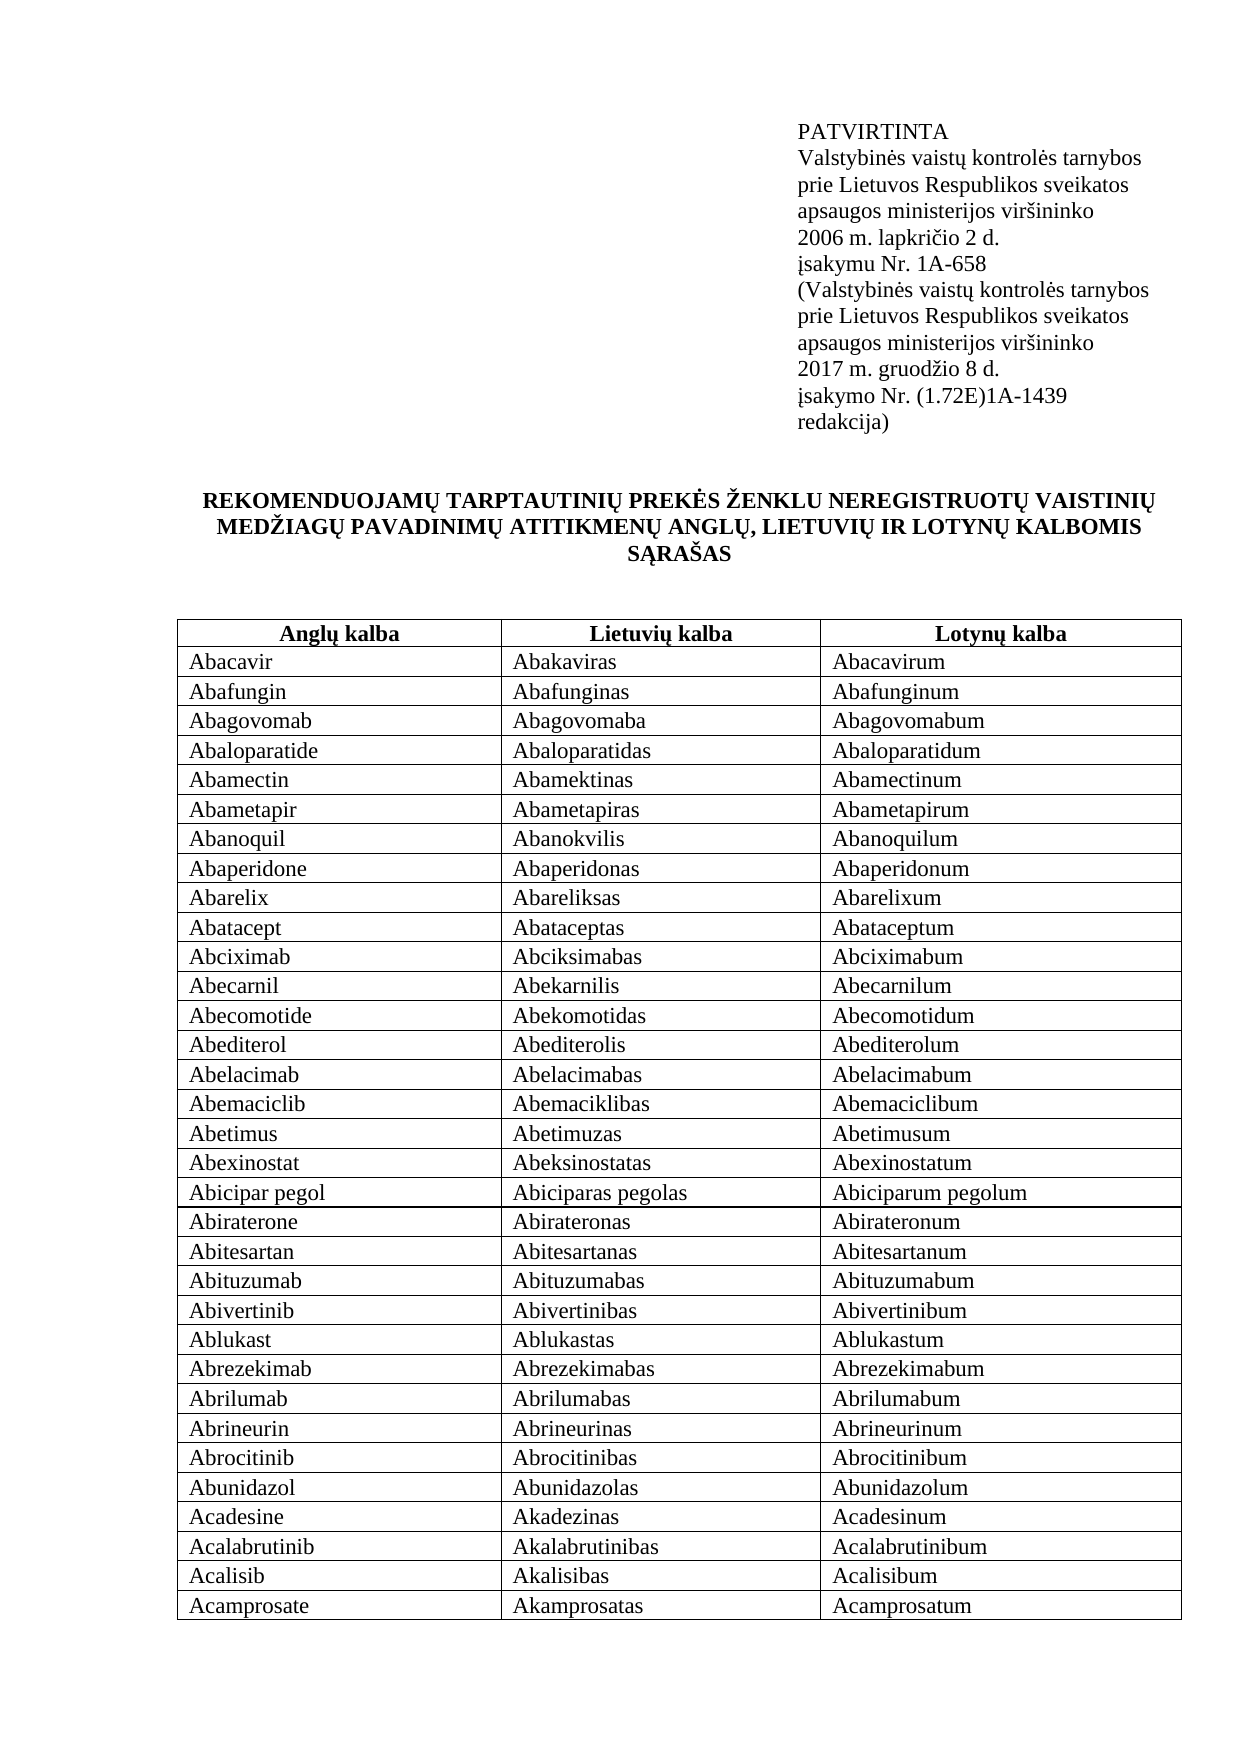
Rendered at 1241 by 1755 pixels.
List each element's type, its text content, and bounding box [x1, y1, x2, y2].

table_header Lietuvių kalba [502, 620, 820, 646]
table_cell Abrineurinum [821, 1414, 1181, 1442]
table_cell Abelacimabas [502, 1060, 820, 1088]
table_cell Abunidazol [178, 1473, 501, 1501]
table_cell Abunidazolas [502, 1473, 820, 1501]
table_cell Abecomotide [178, 1001, 501, 1029]
table_cell Abrilumab [178, 1384, 501, 1413]
table_cell Abexinostat [178, 1149, 501, 1177]
table_cell Abagovomaba [502, 706, 820, 735]
table_cell Abciksimabas [502, 942, 820, 971]
table_cell Abunidazolum [821, 1473, 1181, 1501]
text PATVIRTINTA [797, 118, 1181, 144]
text įsakymo Nr. (1.72E)1A-1439 redakcija) [797, 382, 1181, 434]
table_cell Abekarnilis [502, 972, 820, 1000]
table_cell Abamectin [178, 765, 501, 794]
table_cell Abrineurin [178, 1414, 501, 1442]
text prie Lietuvos Respublikos sveikatos [797, 303, 1181, 329]
table_cell Abediterol [178, 1031, 501, 1059]
table_header Lotynų kalba [821, 620, 1181, 646]
table_cell Abitesartan [178, 1237, 501, 1265]
table_cell Acalisib [178, 1561, 501, 1589]
table_cell Abemaciclibum [821, 1090, 1181, 1118]
table_cell Akalabrutinibas [502, 1532, 820, 1560]
table_cell Abareliksas [502, 883, 820, 912]
table_cell Abaperidonum [821, 854, 1181, 882]
table_cell Abataceptas [502, 913, 820, 941]
table_cell Abecarnilum [821, 972, 1181, 1000]
table_cell Abaloparatidas [502, 736, 820, 764]
table_cell Abaperidone [178, 854, 501, 882]
table_cell Abirateronas [502, 1208, 820, 1236]
table_cell Abelacimabum [821, 1060, 1181, 1088]
table_cell Abamectinum [821, 765, 1181, 794]
table_cell Abekomotidas [502, 1001, 820, 1029]
table_cell Abeksinostatas [502, 1149, 820, 1177]
table_cell Acalisibum [821, 1561, 1181, 1589]
text 2017 m. gruodžio 8 d. [797, 355, 1181, 382]
table_cell Abituzumabas [502, 1266, 820, 1295]
table_cell Abetimuzas [502, 1119, 820, 1147]
table_cell Abediterolum [821, 1031, 1181, 1059]
table_cell Abafunginum [821, 677, 1181, 705]
table_cell Abivertinibum [821, 1296, 1181, 1324]
table_cell Akalisibas [502, 1561, 820, 1589]
table_cell Abrezekimabum [821, 1355, 1181, 1383]
table_cell Abecomotidum [821, 1001, 1181, 1029]
table_cell Abediterolis [502, 1031, 820, 1059]
table_cell Acadesine [178, 1502, 501, 1531]
table_cell Abemaciclib [178, 1090, 501, 1118]
table_cell Ablukastum [821, 1325, 1181, 1354]
table_cell Abivertinibas [502, 1296, 820, 1324]
text prie Lietuvos Respublikos sveikatos [797, 171, 1181, 197]
table_cell Akamprosatas [502, 1591, 820, 1619]
text REKOMENDUOJAMŲ TARPTAUTINIŲ PREKĖS ŽENKLU NEREGISTRUOTŲ VAISTINIŲ MEDŽIAGŲ PAVADINIMŲ ATITIKMENŲ ANGLŲ, LIETUVIŲ IR LOTYNŲ KALBOMIS SĄRAŠAS [177, 487, 1181, 566]
table_cell Abataceptum [821, 913, 1181, 941]
text Valstybinės vaistų kontrolės tarnybos [797, 144, 1181, 171]
table_cell Abrineurinas [502, 1414, 820, 1442]
table_cell Abakaviras [502, 647, 820, 676]
table_cell Ablukast [178, 1325, 501, 1354]
table_cell Abametapirum [821, 795, 1181, 823]
table_header Anglų kalba [178, 620, 501, 646]
table_cell Abivertinib [178, 1296, 501, 1324]
table_cell Abacavir [178, 647, 501, 676]
table_cell Abrocitinibum [821, 1443, 1181, 1472]
table_cell Abanoquilum [821, 824, 1181, 853]
table_cell Abametapiras [502, 795, 820, 823]
table_cell Akadezinas [502, 1502, 820, 1531]
table_cell Abitesartanum [821, 1237, 1181, 1265]
table_cell Abatacept [178, 913, 501, 941]
table_cell Acamprosatum [821, 1591, 1181, 1619]
table_cell Abacavirum [821, 647, 1181, 676]
table_cell Abiciparas pegolas [502, 1178, 820, 1206]
table_cell Acamprosate [178, 1591, 501, 1619]
table_cell Acalabrutinibum [821, 1532, 1181, 1560]
table_cell Abrocitinibas [502, 1443, 820, 1472]
table_cell Abetimus [178, 1119, 501, 1147]
table_cell Abarelix [178, 883, 501, 912]
table_cell Acalabrutinib [178, 1532, 501, 1560]
text apsaugos ministerijos viršininko [797, 329, 1181, 355]
text apsaugos ministerijos viršininko [797, 197, 1181, 223]
table_cell Abaperidonas [502, 854, 820, 882]
table_cell Abarelixum [821, 883, 1181, 912]
table_cell Abametapir [178, 795, 501, 823]
table_cell Abetimusum [821, 1119, 1181, 1147]
table_cell Abafungin [178, 677, 501, 705]
table_cell Abagovomabum [821, 706, 1181, 735]
table_cell Abelacimab [178, 1060, 501, 1088]
table_cell Abituzumab [178, 1266, 501, 1295]
table_cell Abaloparatide [178, 736, 501, 764]
text (Valstybinės vaistų kontrolės tarnybos [797, 276, 1181, 303]
text įsakymu Nr. 1A-658 [797, 250, 1181, 276]
table_cell Abrocitinib [178, 1443, 501, 1472]
table_cell Abciximabum [821, 942, 1181, 971]
text 2006 m. lapkričio 2 d. [797, 223, 1181, 250]
table_cell Abrilumabas [502, 1384, 820, 1413]
table_cell Abanokvilis [502, 824, 820, 853]
table_cell Abafunginas [502, 677, 820, 705]
table_cell Abagovomab [178, 706, 501, 735]
table_cell Abrilumabum [821, 1384, 1181, 1413]
table_cell Abanoquil [178, 824, 501, 853]
table_cell Acadesinum [821, 1502, 1181, 1531]
table_cell Abitesartanas [502, 1237, 820, 1265]
table_cell Abciximab [178, 942, 501, 971]
table_cell Abiciparum pegolum [821, 1178, 1181, 1206]
table_cell Abrezekimabas [502, 1355, 820, 1383]
table_cell Abaloparatidum [821, 736, 1181, 764]
table_cell Abemaciklibas [502, 1090, 820, 1118]
table_cell Abirateronum [821, 1208, 1181, 1236]
table_cell Abicipar pegol [178, 1178, 501, 1206]
table_cell Abiraterone [178, 1208, 501, 1236]
table_cell Abrezekimab [178, 1355, 501, 1383]
table_cell Abecarnil [178, 972, 501, 1000]
table_cell Abituzumabum [821, 1266, 1181, 1295]
table_cell Abexinostatum [821, 1149, 1181, 1177]
table_cell Ablukastas [502, 1325, 820, 1354]
table_cell Abamektinas [502, 765, 820, 794]
